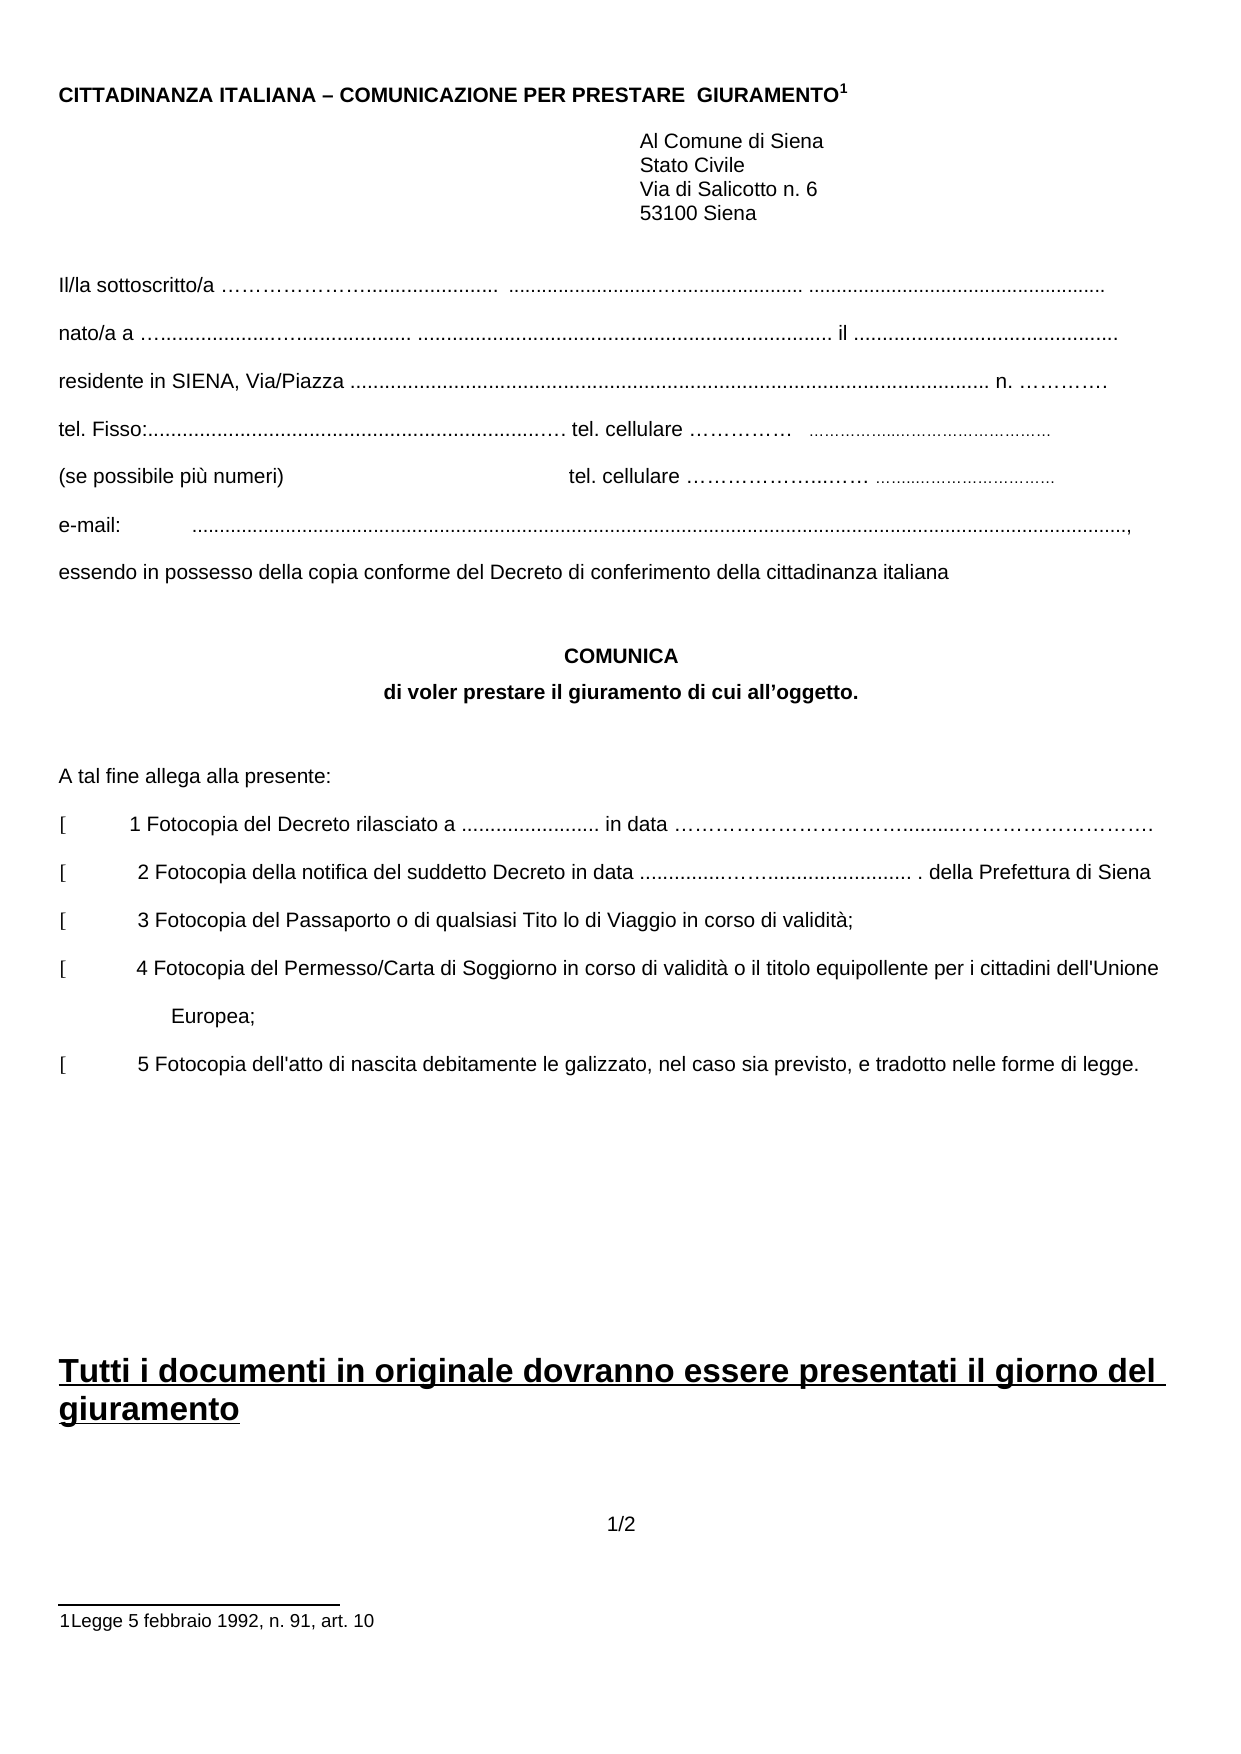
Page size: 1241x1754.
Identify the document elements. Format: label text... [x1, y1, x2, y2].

text (se possibile più numeri) tel. cellulare ………………...…… ……..……………………… [58, 464, 1182, 488]
text di voler prestare il giuramento di cui all’oggetto. [58, 679, 1184, 703]
text Via di Salicotto n. 6 [639, 177, 1182, 201]
text residente in SIENA, Via/Piazza ............................................................................................................... n. …………. [58, 369, 1182, 393]
list 5 Fotocopia dell'atto di nascita debitamente le galizzato, nel caso sia previsto, e tradotto nelle forme di legge. [59, 1052, 1182, 1076]
text CITTADINANZA ITALIANA – COMUNICAZIONE PER PRESTARE GIURAMENTO1 [58, 80, 1182, 108]
list 3 Fotocopia del Passaporto o di qualsiasi Tito lo di Viaggio in corso di validità; [59, 908, 1182, 932]
list Legge 5 febbraio 1992, n. 91, art. 10 [59, 1610, 1182, 1632]
text 53100 Siena [639, 201, 1182, 225]
text e-mail: .........................................................................................................................................................................., [58, 512, 1182, 536]
text A tal fine allega alla presente: [58, 764, 1182, 788]
text essendo in possesso della copia conforme del Decreto di conferimento della cittadinanza italiana [58, 560, 1182, 584]
list 4 Fotocopia del Permesso/Carta di Soggiorno in corso di validità o il titolo equipollente per i cittadini dell'Unione Europea; [59, 956, 1182, 1028]
text 1/2 [58, 1512, 1184, 1536]
text nato/a a …....................….................... ........................................................................ il .............................................. [58, 321, 1182, 344]
text Al Comune di Siena [639, 129, 1182, 153]
text tel. Fisso:....................................................................…. tel. cellulare …………… ……………..………………………… [58, 416, 1182, 440]
text Il/la sottoscritto/a …………………....................... ...........................…....................... ...................................................... [58, 273, 1182, 297]
text Stato Civile [639, 153, 1182, 177]
list 2 Fotocopia della notifica del suddetto Decreto in data ...............……......................... . della Prefettura di Siena [59, 860, 1182, 884]
text COMUNICA [58, 643, 1184, 667]
text Tutti i documenti in originale dovranno essere presentati il giorno del giuramento [58, 1351, 1182, 1428]
list 1 Fotocopia del Decreto rilasciato a ........................ in data ……………………………..........………………………. [59, 812, 1182, 836]
